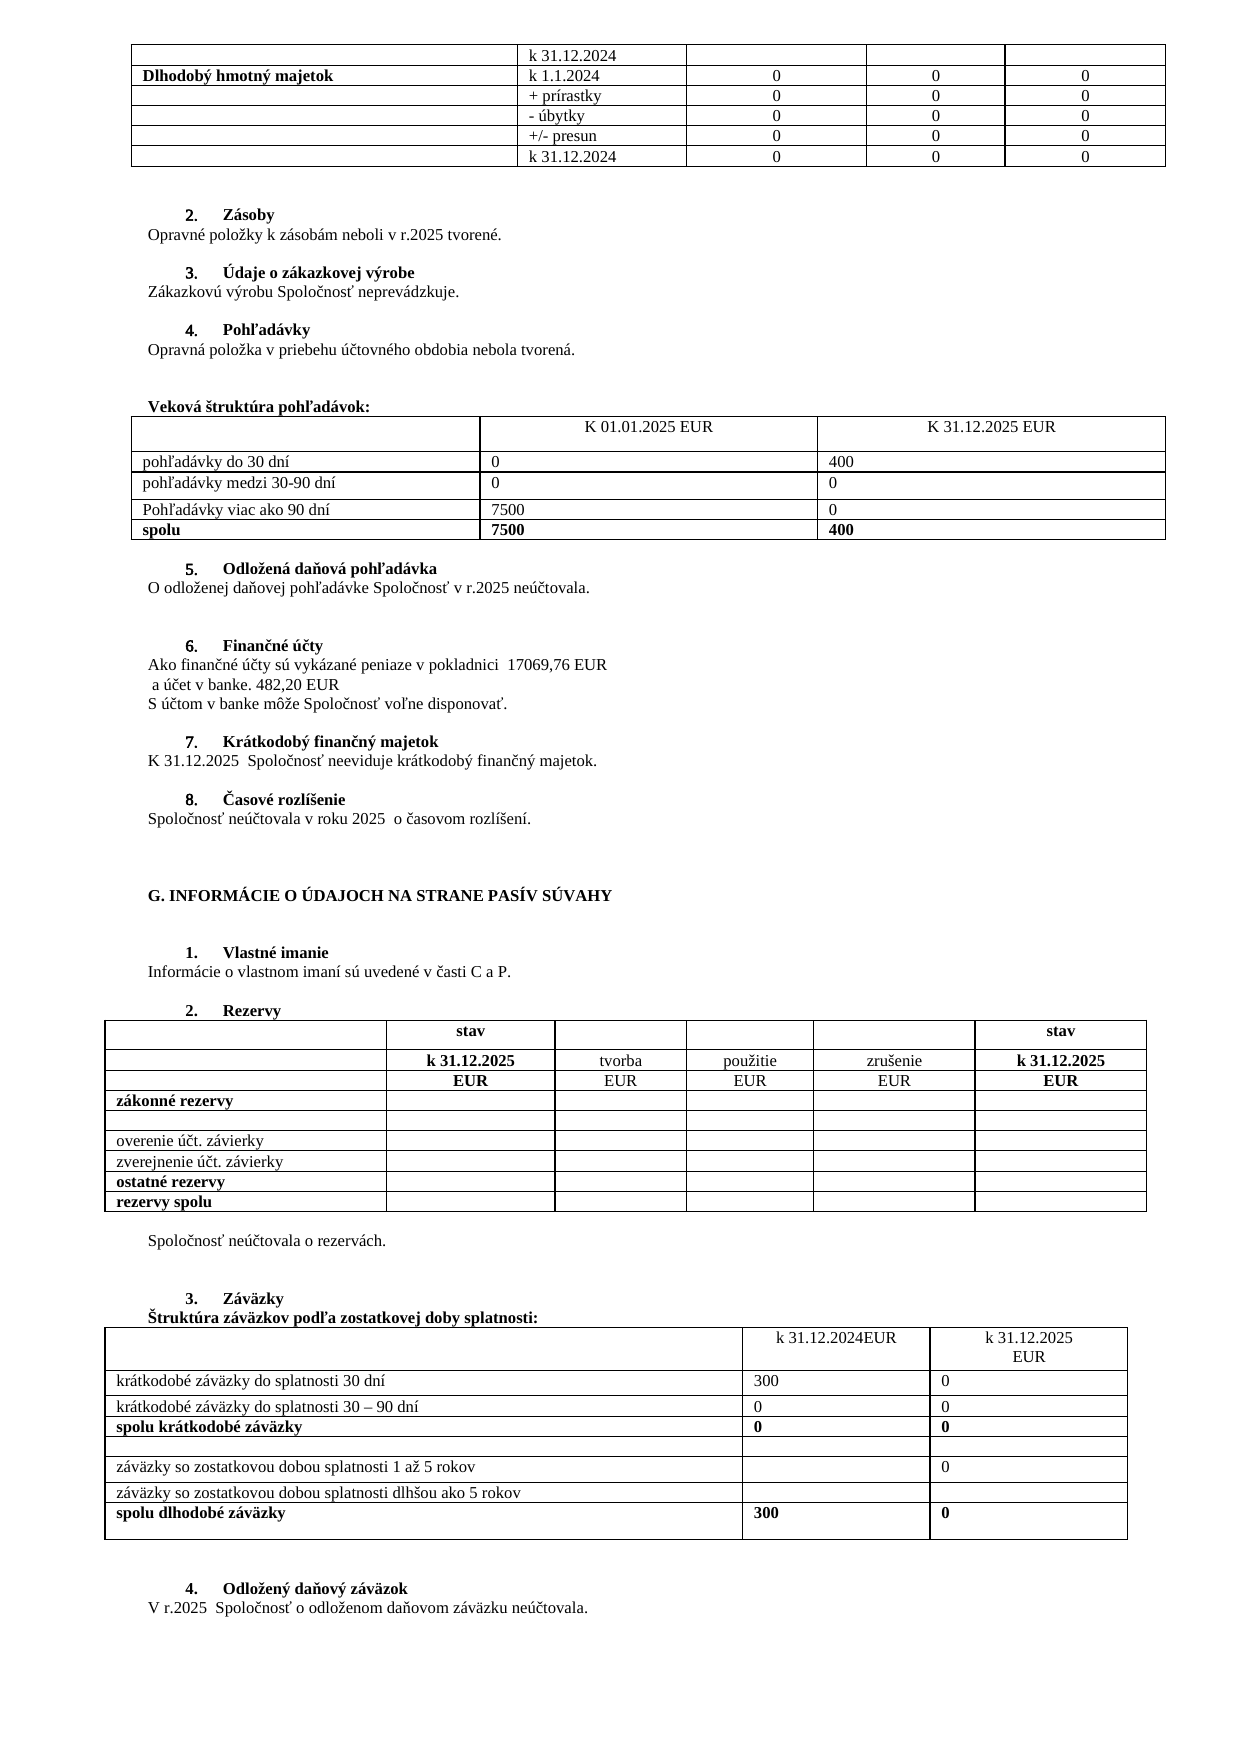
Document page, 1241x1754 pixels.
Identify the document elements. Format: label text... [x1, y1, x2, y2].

text Opravné položky k zásobám neboli v r.2025 tvorené. [148, 224, 1093, 243]
table_cell záväzky so zostatkovou dobou splatnosti 1 až 5 rokov [106, 1457, 742, 1482]
table_cell krátkodobé záväzky do splatnosti 30 dní [106, 1371, 742, 1395]
table_cell EUR [976, 1071, 1146, 1090]
table_cell 0 [481, 452, 817, 471]
text a účet v banke. 482,20 EUR [148, 674, 1093, 693]
text Spoločnosť neúčtovala o rezervách. [148, 1231, 1093, 1250]
table_header k 31.12.2024EUR [743, 1328, 929, 1370]
table_cell 300 [743, 1503, 929, 1539]
table_cell spolu dlhodobé záväzky [106, 1503, 742, 1539]
table_cell k 31.12.2025 [387, 1050, 554, 1069]
table_cell [556, 1192, 686, 1211]
table_cell [814, 1192, 974, 1211]
table_cell [106, 1437, 742, 1456]
table_cell [743, 1437, 929, 1456]
text Opravná položka v priebehu účtovného obdobia nebola tvorená. [148, 339, 1093, 359]
table_header [556, 1021, 686, 1049]
table_cell 7500 [481, 520, 817, 539]
table_cell rezervy spolu [106, 1192, 386, 1211]
table_cell [814, 1131, 974, 1150]
table_cell [687, 45, 866, 64]
table_cell zrušenie [814, 1050, 974, 1069]
table_cell 0 [687, 66, 866, 85]
table_cell [132, 86, 517, 105]
text Zákazkovú výrobu Spoločnosť neprevádzkuje. [148, 282, 1093, 301]
table_cell 400 [818, 520, 1165, 539]
table_cell +/- presun [518, 126, 686, 145]
table_cell 7500 [481, 500, 817, 519]
table_cell Dlhodobý hmotný majetok [132, 66, 517, 85]
table_cell zákonné rezervy [106, 1091, 386, 1110]
list Vlastné imanie [185, 943, 1093, 962]
table_cell [387, 1111, 554, 1130]
table_header [814, 1021, 974, 1049]
table_cell 0 [867, 146, 1004, 166]
table_cell [387, 1151, 554, 1171]
table_cell 0 [931, 1371, 1127, 1395]
table_cell 0 [687, 126, 866, 145]
table_cell EUR [387, 1071, 554, 1090]
table_cell 0 [931, 1396, 1127, 1416]
table_cell Pohľadávky viac ako 90 dní [132, 500, 479, 519]
list Krátkodobý finančný majetok [185, 732, 1093, 751]
table_cell 0 [687, 106, 866, 125]
table_cell 0 [867, 86, 1004, 105]
list Pohľadávky [185, 320, 1093, 339]
table_cell [931, 1483, 1127, 1502]
table_cell [867, 45, 1004, 64]
text G. INFORMÁCIE O ÚDAJOCH NA STRANE PASÍV SÚVAHY [148, 885, 1093, 904]
table_cell záväzky so zostatkovou dobou splatnosti dlhšou ako 5 rokov [106, 1483, 742, 1502]
table_cell [687, 1111, 813, 1130]
table_cell k 1.1.2024 [518, 66, 686, 85]
list Odložená daňová pohľadávka [185, 559, 1093, 578]
table_cell 400 [818, 452, 1165, 471]
text O odloženej daňovej pohľadávke Spoločnosť v r.2025 neúčtovala. [148, 578, 1093, 597]
table_cell tvorba [556, 1050, 686, 1069]
table_cell EUR [814, 1071, 974, 1090]
table_cell 0 [687, 86, 866, 105]
text S účtom v banke môže Spoločnosť voľne disponovať. [148, 693, 1093, 713]
table_header [106, 1328, 742, 1370]
table_cell [106, 1050, 386, 1069]
table_header K 01.01.2025 EUR [481, 417, 817, 451]
table_cell [976, 1192, 1146, 1211]
table_cell [743, 1483, 929, 1502]
table_cell [132, 146, 517, 166]
table_cell k 31.12.2025 [976, 1050, 1146, 1069]
text Informácie o vlastnom imaní sú uvedené v časti C a P. [148, 962, 1093, 981]
table_cell 0 [818, 500, 1165, 519]
table_header k 31.12.2025 EUR [931, 1328, 1127, 1370]
table_cell [976, 1151, 1146, 1171]
table_cell krátkodobé záväzky do splatnosti 30 – 90 dní [106, 1396, 742, 1416]
list Finančné účty [185, 636, 1093, 655]
table_cell [687, 1131, 813, 1150]
table_cell pohľadávky do 30 dní [132, 452, 479, 471]
table_header stav [387, 1021, 554, 1049]
table_cell [687, 1172, 813, 1191]
table_cell [556, 1172, 686, 1191]
list Odložený daňový záväzok [185, 1578, 1093, 1598]
table_cell overenie účt. závierky [106, 1131, 386, 1150]
table_cell EUR [687, 1071, 813, 1090]
list Časové rozlíšenie [185, 789, 1093, 809]
table_cell [556, 1151, 686, 1171]
table_cell 0 [818, 473, 1165, 498]
table_cell 0 [931, 1457, 1127, 1482]
table_cell [132, 45, 517, 64]
table_cell [931, 1437, 1127, 1456]
table_cell [976, 1091, 1146, 1110]
list Zásoby [185, 205, 1093, 224]
table_cell EUR [556, 1071, 686, 1090]
table_cell 0 [931, 1417, 1127, 1436]
table_cell 0 [687, 146, 866, 166]
table_cell [687, 1192, 813, 1211]
table_cell [106, 1111, 386, 1130]
text Ako finančné účty sú vykázané peniaze v pokladnici 17069,76 EUR [148, 655, 1093, 674]
table_cell [387, 1192, 554, 1211]
table_cell [814, 1091, 974, 1110]
table_cell [556, 1091, 686, 1110]
table_cell k 31.12.2024 [518, 45, 686, 64]
text Spoločnosť neúčtovala v roku 2025 o časovom rozlíšení. [148, 809, 1093, 828]
table_cell spolu [132, 520, 479, 539]
table_cell [387, 1131, 554, 1150]
table_cell [814, 1151, 974, 1171]
table_cell 0 [931, 1503, 1127, 1539]
table_cell [687, 1151, 813, 1171]
list Rezervy [185, 1000, 1093, 1019]
table_cell k 31.12.2024 [518, 146, 686, 166]
table_cell spolu krátkodobé záväzky [106, 1417, 742, 1436]
table_cell 0 [481, 473, 817, 498]
table_header [106, 1021, 386, 1049]
table_cell 0 [743, 1417, 929, 1436]
table_cell [743, 1457, 929, 1482]
table_cell [132, 106, 517, 125]
table_cell - úbytky [518, 106, 686, 125]
list Údaje o zákazkovej výrobe [185, 263, 1093, 282]
table_cell + prírastky [518, 86, 686, 105]
table_cell [976, 1111, 1146, 1130]
table_header K 31.12.2025 EUR [818, 417, 1165, 451]
table_header [132, 417, 479, 451]
table_cell [132, 126, 517, 145]
table_cell [106, 1071, 386, 1090]
table_cell 0 [1006, 106, 1165, 125]
table_cell 0 [743, 1396, 929, 1416]
table_cell pohľadávky medzi 30-90 dní [132, 473, 479, 498]
table_cell [1006, 45, 1165, 64]
table_cell 0 [1006, 86, 1165, 105]
table_header [687, 1021, 813, 1049]
table_header stav [976, 1021, 1146, 1049]
table_cell zverejnenie účt. závierky [106, 1151, 386, 1171]
table_cell 0 [867, 66, 1004, 85]
text Štruktúra záväzkov podľa zostatkovej doby splatnosti: [148, 1308, 1093, 1327]
table_cell 0 [1006, 146, 1165, 166]
table_cell 300 [743, 1371, 929, 1395]
text V r.2025 Spoločnosť o odloženom daňovom záväzku neúčtovala. [148, 1598, 1093, 1617]
table_cell [976, 1131, 1146, 1150]
table_cell 0 [1006, 66, 1165, 85]
table_cell 0 [867, 126, 1004, 145]
table_cell 0 [1006, 126, 1165, 145]
table_cell [976, 1172, 1146, 1191]
table_cell [387, 1091, 554, 1110]
table_cell [814, 1172, 974, 1191]
table_cell ostatné rezervy [106, 1172, 386, 1191]
text K 31.12.2025 Spoločnosť neeviduje krátkodobý finančný majetok. [148, 751, 1093, 770]
table_cell použitie [687, 1050, 813, 1069]
text Veková štruktúra pohľadávok: [148, 397, 1093, 416]
table_cell [556, 1111, 686, 1130]
table_cell [687, 1091, 813, 1110]
list Záväzky [185, 1289, 1093, 1308]
table_cell 0 [867, 106, 1004, 125]
table_cell [556, 1131, 686, 1150]
table_cell [814, 1111, 974, 1130]
table_cell [387, 1172, 554, 1191]
